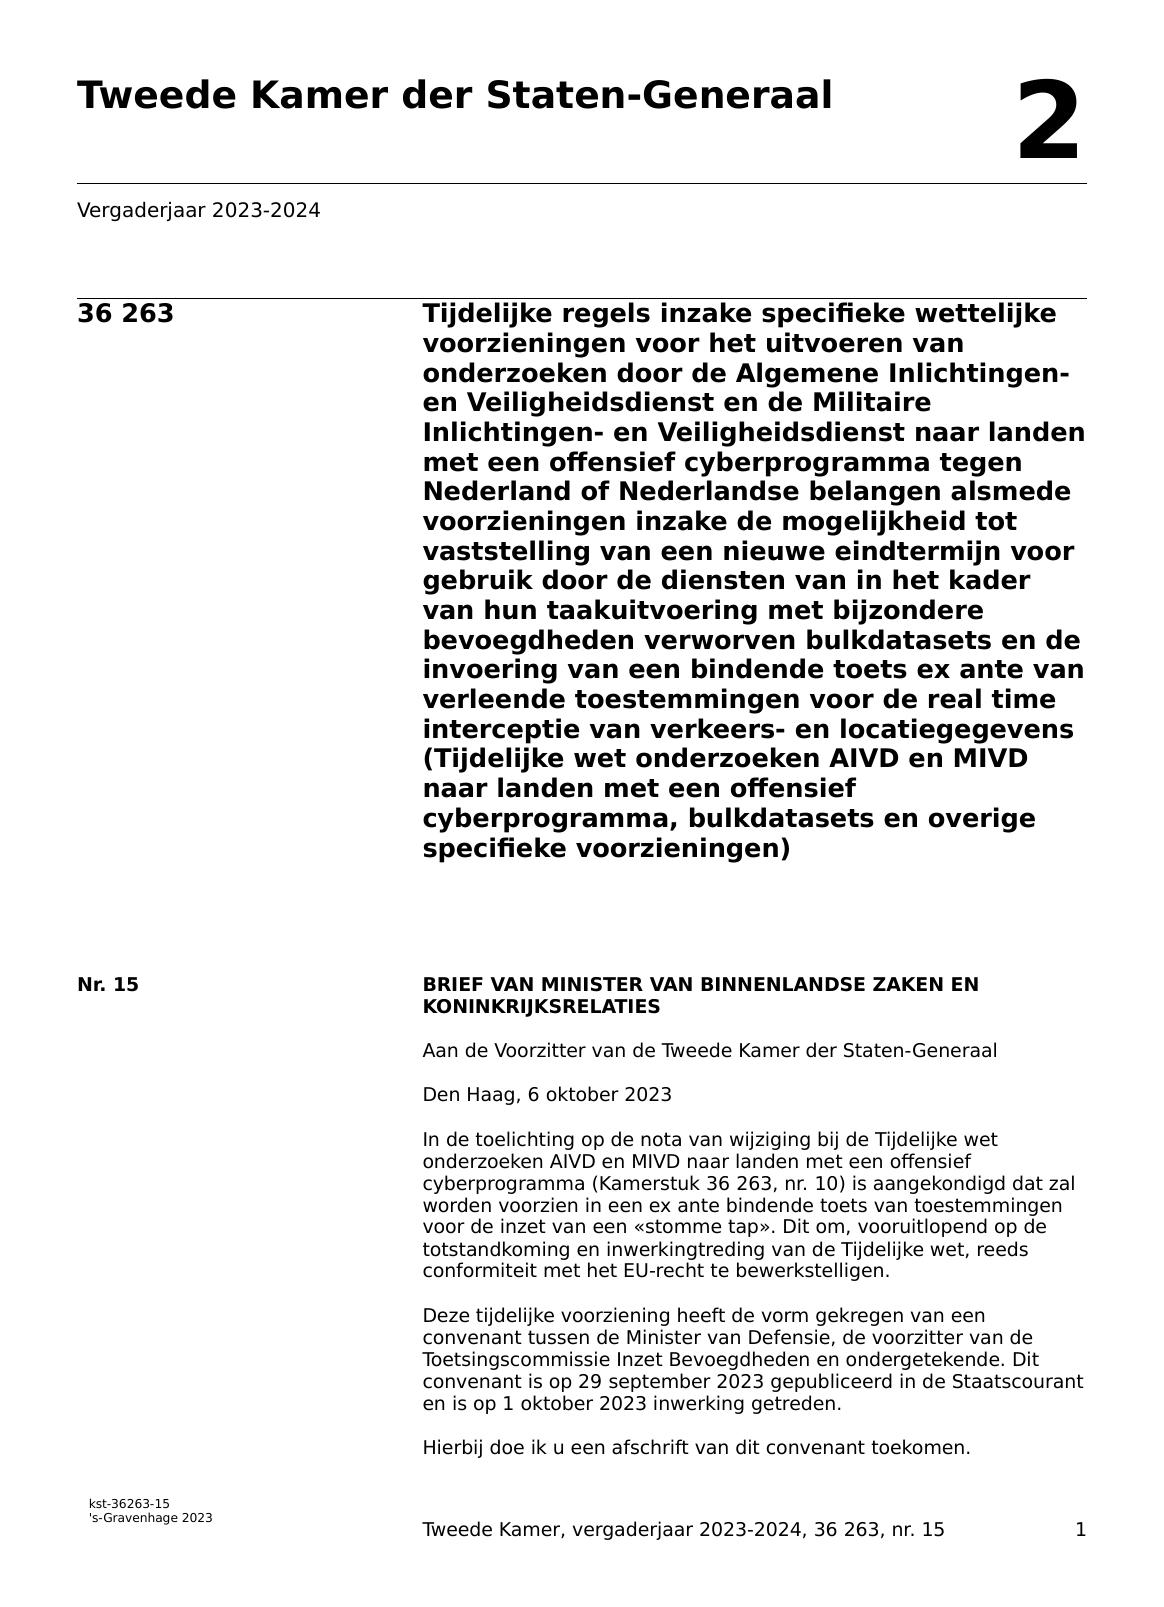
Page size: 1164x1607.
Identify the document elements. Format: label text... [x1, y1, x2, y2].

table_cell Vergaderjaar 2023-2024 [77, 184, 1087, 298]
subtitle 36 263 Tijdelijke regels inzake specifieke wettelijke voorzieningen voor het uitvoeren van onderzoeken door de Algemene Inlichtingen- en Veiligheidsdienst en de Militaire Inlichtingen- en Veiligheidsdienst naar landen met een offensief cyberprogramma tegen Nederland of Nederlandse belangen alsmede voorzieningen inzake de mogelijkheid tot vaststelling van een nieuwe eindtermijn voor gebruik door de diensten van in het kader van hun taakuitvoering met bijzondere bevoegdheden verworven bulkdatasets en de invoering van een bindende toets ex ante van verleende toestemmingen voor de real time interceptie van verkeers- en locatiegegevens (Tijdelijke wet onderzoeken AIVD en MIVD naar landen met een offensief cyberprogramma, bulkdatasets en overige specifieke voorzieningen) [77, 299, 1087, 863]
subtitle Nr. 15 BRIEF VAN MINISTER VAN BINNENLANDSE ZAKEN EN KONINKRIJKSRELATIES [77, 974, 1087, 1018]
table_header Tweede Kamer der Staten-Generaal [77, 59, 886, 183]
text kst-36263-15 [88, 1497, 323, 1511]
text In de toelichting op de nota van wijziging bij de Tijdelijke wet onderzoeken AIVD en MIVD naar landen met een offensief cyberprogramma (Kamerstuk 36 263, nr. 10) is aangekondigd dat zal worden voorzien in een ex ante bindende toets van toestemmingen voor de inzet van een «stomme tap». Dit om, vooruitlopend op de totstandkoming en inwerkingtreding van de Tijdelijke wet, reeds conformiteit met het EU-recht te bewerkstelligen. [422, 1128, 1087, 1282]
text Den Haag, 6 oktober 2023 [422, 1084, 1087, 1106]
text Deze tijdelijke voorziening heeft de vorm gekregen van een convenant tussen de Minister van Defensie, de voorzitter van de Toetsingscommissie Inzet Bevoegdheden en ondergetekende. Dit convenant is op 29 september 2023 gepubliceerd in de Staatscourant en is op 1 oktober 2023 inwerking getreden. [422, 1304, 1087, 1414]
table_header 2 [886, 59, 1087, 183]
text Aan de Voorzitter van de Tweede Kamer der Staten-Generaal [422, 1040, 1087, 1062]
text Hierbij doe ik u een afschrift van dit convenant toekomen. [422, 1437, 1087, 1459]
text 's-Gravenhage 2023 [88, 1511, 323, 1525]
